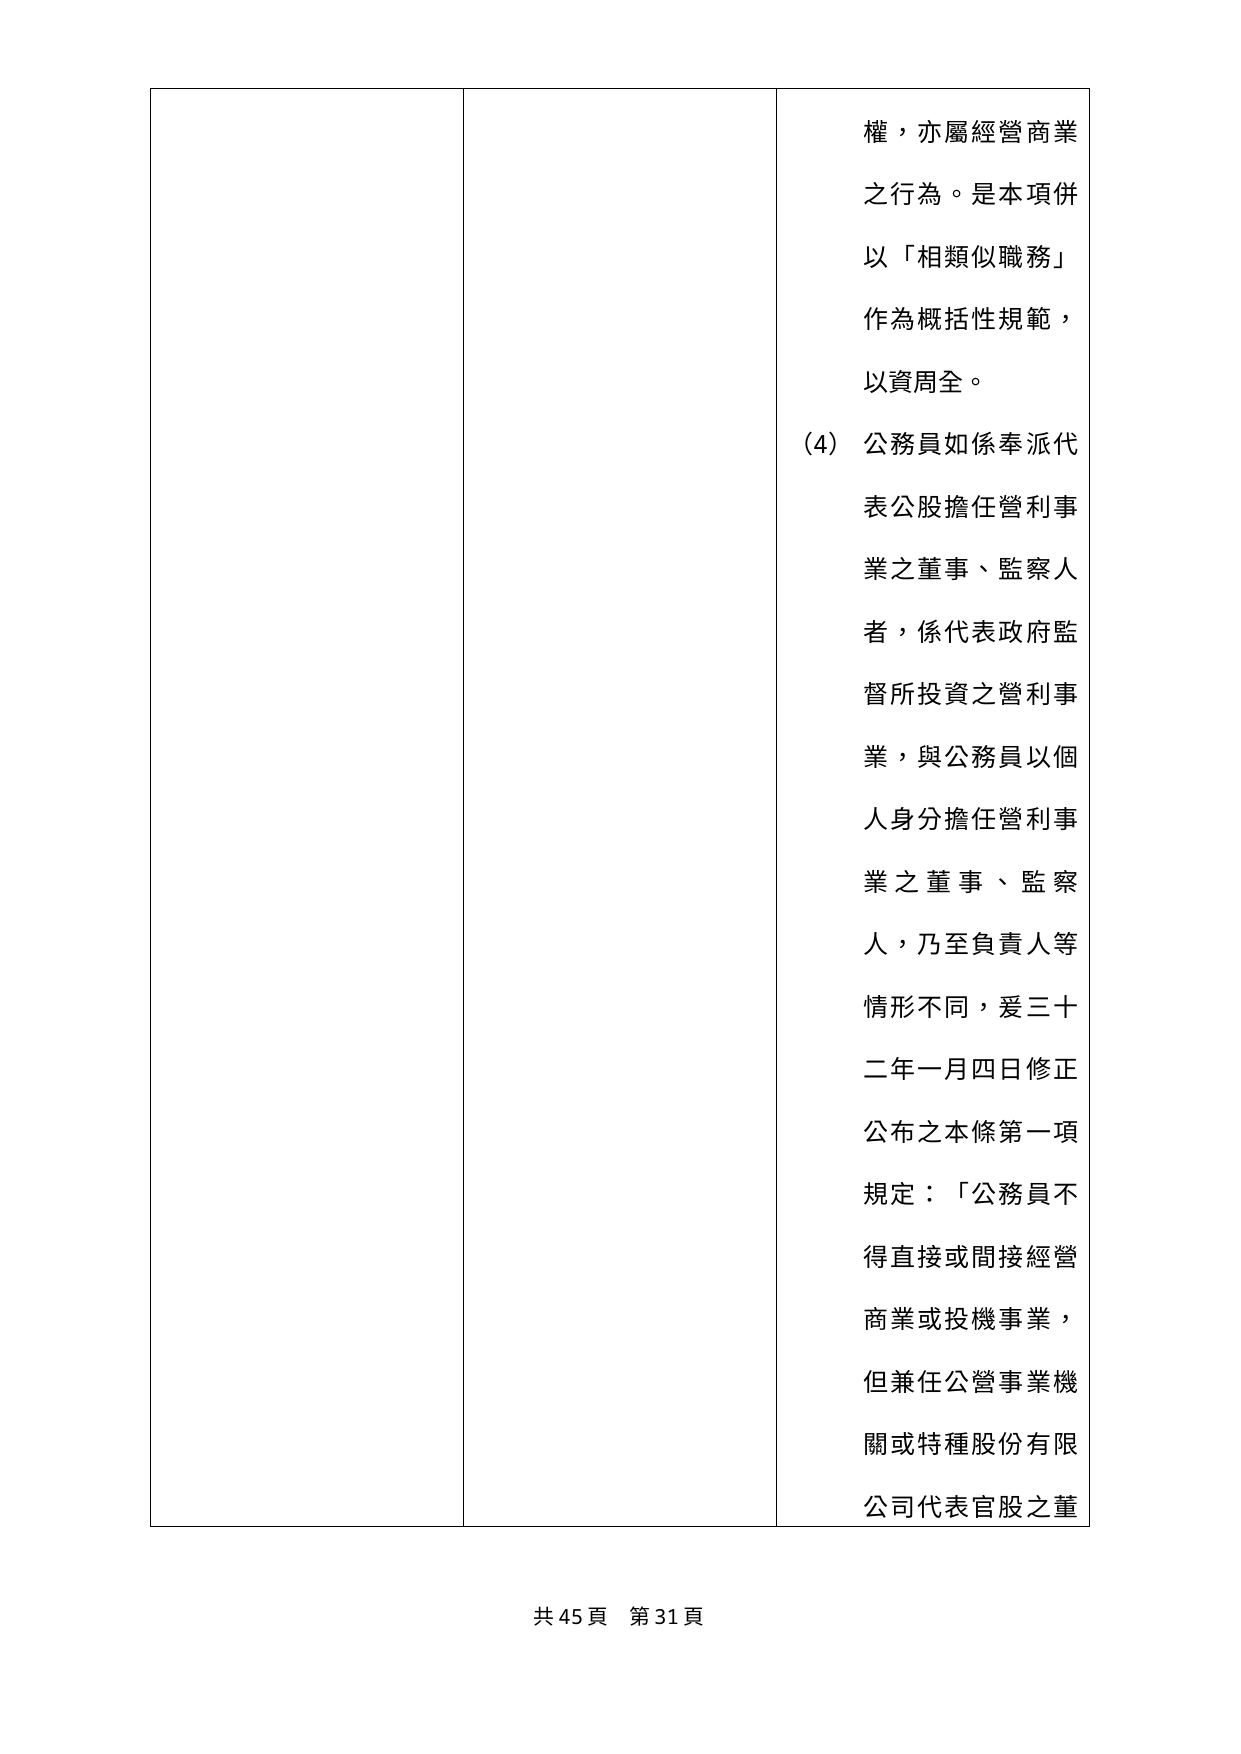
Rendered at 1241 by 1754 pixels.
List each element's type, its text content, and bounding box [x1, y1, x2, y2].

table_cell 本條依現行條文修正第一項及刪除第二項至第四項，並增訂第二項至第五項規定。 第二項及第三項機關（構）之文字體例訂定理由同第四條。 第一項修正理由，茲考量現行國內法除本法外尚無「投機事業」名詞之界定，且本項明定公務員不得經營商業，本即含括不得經營投機事業之情事在內，爰刪除相關文字。至現行條文本項但書投資適法性規定，移列第四項及第五項明定。 第二項增訂理由： 茲以本法禁止公務員經營商業，目的係為避免公務員官商兩棲，或因求私利而影響公務之情事發生，且依司法院院解字第三○三六號解釋：「現任官吏當選民營實業公司董監事，雖非無效，但如充任此項董監事，以經營商業或投機事業，即屬違反本法第十三條第一項之規定。」又公司法第八條規定：「（第一項）本法所稱公司負責人：在無限公司、兩合公司為執行業務或代表公司之股東；在有限公司、股份有限公司為董事。（第二項）公司之經理人、清算人或臨時管理人，股份有限公司之發起人、監察人、檢查人、重整人或重整監督人，在執行職務範圍內，亦為公司負責人。……」商業登記法（以下簡稱商登法）第十條規定：「（第一項）本法所稱商業負責人，在獨資組織，為出資人或其法定代理人；在合夥組織者，為執行業務之合夥人。（第二項）經理人在執行職務範圍內，亦為商業負責人。」是公務員依公司法擔任公司發起人或公司負責人及依商業登記法擔任商業負責人，均屬經營商業範疇。 基於除前開公司法及商登法規定之職務外，依其他法令擔任其他營利事業負責人、董事、監察人，亦屬本條所稱之經營商業。又所稱「營利事業」依所得稅法第十一條第二項規定，指公營、私營或公私合營，以營利為目的，具備營業牌號或場所之獨資、合夥、公司及其他組織方式之工、商、農、林、漁、牧、礦冶等營利事業。舉例而言，民宿經營者雖無須依商登法予以登記，惟仍應依民宿管理辦法第十一條規定登記為負責人；及依金融控股公司發起人負責人應具備資格條件負責人兼職限制及應遵行事項準則第二條規定，所稱負責人，指金融控股公司之董事、監察人、總經理、副總經理、協理、經理或與其職責相當之人，均屬本法經營商業規範範疇。 本法所稱之經營商業，除前開依法令規定之職務予以例示規定外，以現今營利事業經營型態多元，亦非所有型態均有法規以資規範，爰倘係以營利為目的，以獨資或合夥等方式之經營事業，即公務員無論係以何種方式經營事業，如係以營利為目的而從事之，均有違本項規定。例如以電子交易方式進行交易活動和相關服務等電子商務型態（按：以營利為目的透過網路平臺買賣物品、上傳影片並透過該網路平臺運作模式主動經營而獲取相關報酬及個人部落格分享商品試用心得以收取廠商報酬等），或實際經營攤商（販）等。另依公司法第八條第三項規定：「公司之非董事，而實質上執行董事業務或實質控制公司之人事、財務或業務經營而實質指揮董事執行業務者，與本法董事同負民事、刑事及行政罰之責任。……」上開人員形式上雖非公司之董事，但其職權責任與董事相當，對於公司具有實質控制權，亦屬經營商業之行為。是本項併以「相類似職務」作為概括性規範，以資周全。 公務員如係奉派代表公股擔任營利事業之董事、監察人者，係代表政府監督所投資之營利事業，與公務員以個人身分擔任營利事業之董事、監察人，乃至負責人等情形不同，爰三十二年一月四日修正公布之本條第一項規定：「公務員不得直接或間接經營商業或投機事業，但兼任公營事業機關或特種股份有限公司代表官股之董事監察人，不在此限。」其後條文再修正為現行條文第二項所定「公務員非依法不得兼公營事業機關或公司代表官股之董事或監察人。」是公務員如合於現行條文第二項規定者，係屬不得經營商業之例外，為明確規範，並顧及政府為合理有效管理直接或間接投資之營利事業，除指派適當人員兼任該等事業之董事、監察人外，實務上亦有公股股權管理機關（構）希望透過遴薦方式，使帶有官方色彩之董事、監察人得以參與公司經營之需要，爰於但書特別規定，明定經公股股權管理機關（構）指派代表公股或遴薦兼任政府直接或間接投資事業，並經服務機關（構）核准或機關（構）首長經上級機關（構）核准者，亦得兼任該營利事業之董事、監察人或相類似職務。又所稱「公股股權管理機關（構）」，係指直接或間接投資營利事業之政府機關（構）、公法人或公營事業機構；所稱「間接投資事業」，包含公股股權管理機關（構）出資、信託或捐助之法人所投資之營利事業，以及該營利事業再投資之營利事業。 第三項增訂理由： 本條第一項規定公務員不得經營商業，除採實質認定外，尚包括形式認定，以現行本法對於公務員違反經營商業並無緩衝期限設計，致生公務員於就（到）職時雖已無實際參與經營或支領報酬，惟其經營商業狀態須依相關法規辦理解任登記等一定程序，始得解除經營商業之效力，而有就（到）職時即違反規定之情事。經查經濟部九十五年一年二十五日經商字第○九五○二○○一八○○號函規定意旨，董事辭職之意思表示到達公司時，即發生辭職效力。次查公司登記辦法第四條第一項規定，公司董事、監察人變更，應於變更後十五日內，向主管機關申請變更登記。考量公務員兼任營利事業負責人、董事、監察人等職務，如至遲於就（到）職前向該營利事業提出書面辭職，因已發生解除經營商業之效力，在未參與經營及支領報酬之前提下，不宜僅以形式上仍屬經營商業禁止規範，而歸責於公務員。是對於經營商業類型中應依相關法規辦理解任登記等程序始解除經營商業效力者，給予三個月辦理解任登記相關作業，應足以完成。又為使公務員確實完成解任登記程序，其應自就（到）職三個月內向服務機關（構）繳交相關證明文件，以避免滋生爭議。 本項所稱「解任登記」，係指依相關法規需完成一定程序始生解除經營商業之效力，且不以公司法等商事法規規定者為限。舉例而言，依商登法第五條規定，民宿經營者得免申請登記，次依民宿管理辦法第十一條規定，經營民宿者應檢附相關文件向地方主管機關申請登記，是公務員於就（到）職前經營民宿並依民宿管理辦法第十一條登記為負責人者，於就（到）職時即應依同辦法第二十一條規定向地方主管機關辦理變更登記負責人，並應於就（到）職三個月內完成變更登記程序，始符規定。至公務員經營商業型態毋需依法規辦理作業程序始生經營商業效力者，例如小型攤商、電子商務等，因公務員於就（到）職時即可自行決定停止所有商業活動，尚無須給予緩衝期限辦理解除經營商業之狀態，故其於就（到）職時自應立即停止經營，方屬適法。 第四項增訂理由： 現行條文第一項但書規定公務員得於一定持股比率範圍內，投資非屬其服務機關（構）監督之營利事業；反之，該營利事業受其服務機關（構）監督者，公務員自應受到高度之利益迴避規範。考量公務員投資禁止規定除為避免其利用職務之便進行不法投資行為外，亦應合理兼顧公務員之理財自由，且現行已有公職人員財產申報法、公職人員利益衝突迴避法（以下簡稱利衝法）之相關規範，另公司法對各種商業舞弊情形亦多有防範規定，爰對公務員不得持有營利事業之股份或出資額，僅以公務員所任職務對該營利事業具有直接監督或管理權限者為限；至於公務員對該營利事業不具有監督管理權限者，其持有之股份或出資額比率雖不受限，惟仍不得因持有股份或出資額而違反第一項及第二項規定。 又現行條文第一項但書係規定公務員投資公司之股份比率，惟考量營利事業之型態並不限於公司，且有限公司亦無股份制度，爰將「股份」修正為「股份或出資額」，以符實際。另「投資」一詞，查銓敘部七十四年七月十九日七四台銓華參字第三○○六四號函略以，指以營利為目的，用資本於事業之謂。是投資有主動投入資本以獲取利益之意，惟個人取得營利事業之股份或出資額，不必然均屬上開情形，亦可能來自依法繼承或接受贈與等，爰將「投資」一詞修正為「取得」，以表示公務員係於任職後取得該職務對營利事業有直接監督或管理權限之股份或出資額事實狀態。 所稱「所任職務直接監督或管理」，係指公務員之任職機關（構），為營利事業之目的事業主管機關，且其職務對該營利事業具有監督、管理、准駁或裁罰等權限之承辦人或各級審核人員（按：參酌經濟部七十九年九月二十六日商字第二一六九二五號函規定，目的事業主管機關之範疇，如公司所經營之事業屬公司法第十七條所定應經政府許可之業務者，係以該項許可法令之主管機關〈按：係依管轄權而定，故未必是組織法規所稱之主管機關〉為其目的事業主管機關；非前述許可事業，惟業務之經營另有專業管理法令者，則以該專業管理法令之主管機關〈按：係依管轄權而定，故未必是組織法規所稱之主管機關〉為其目的事業主管機關）。 第五項增訂理由： 公務員如於就（到）職前已有禁止投資之情事，應給予其合理之處置時間，爰依第三項之立法例，增訂公務員應於三個月內全部轉讓或信託予信託業，所稱「轉讓」非以出售股份或出資額為限，捐贈亦屬處理方式之一。又考量公務員就（到）職後，仍可能「因其他法律原因」，包括依法繼承、接受贈與或股票分紅等因素而當然取得之股份或出資額，亦應給予公務員合理處置時間，爰於本項後段增列有上開情形者，處置時間與方式與就（到）職前持有者，作一致性規範，即公務員於就（到）職後因其他法律原因當然取得者，應自取得後三個月內全部轉讓或信託予信託業。 現行條文第三項刪除理由，查本項係本法於三十二年一月四日修正公布時增訂，係規範公務員不得利用權力、公款或公務上之秘密消息而圖利，與本條係規範公務員經營商業限制有別，且公務員如有圖利情事，應回歸刑法等相關規定辦理，爰刪除本項規定。 現行條文第四項刪除理由，查司法院院解字第四○一七號解釋略以，本項所謂先予撤職，即係先行停職之意，撤職後仍應依法送請懲戒。是公務員違反現行本條規定者，無論情節輕重均應停職並移付懲戒，似有未宜。茲參酌懲戒法第二條有關非執行職務之違法行為，致嚴重損害政府信譽者，始應受懲戒，以及第五條有關公務員之違失行為情節重大者，始予以停職之規定，是對於違反本條規定者，是否予以停職或移付懲戒，宜由權責機關（構）參酌懲戒法相關規定衡處，爰刪除本項規定。 [777, 89, 1089, 1526]
table_cell [464, 89, 776, 1526]
table_cell [151, 89, 463, 1526]
